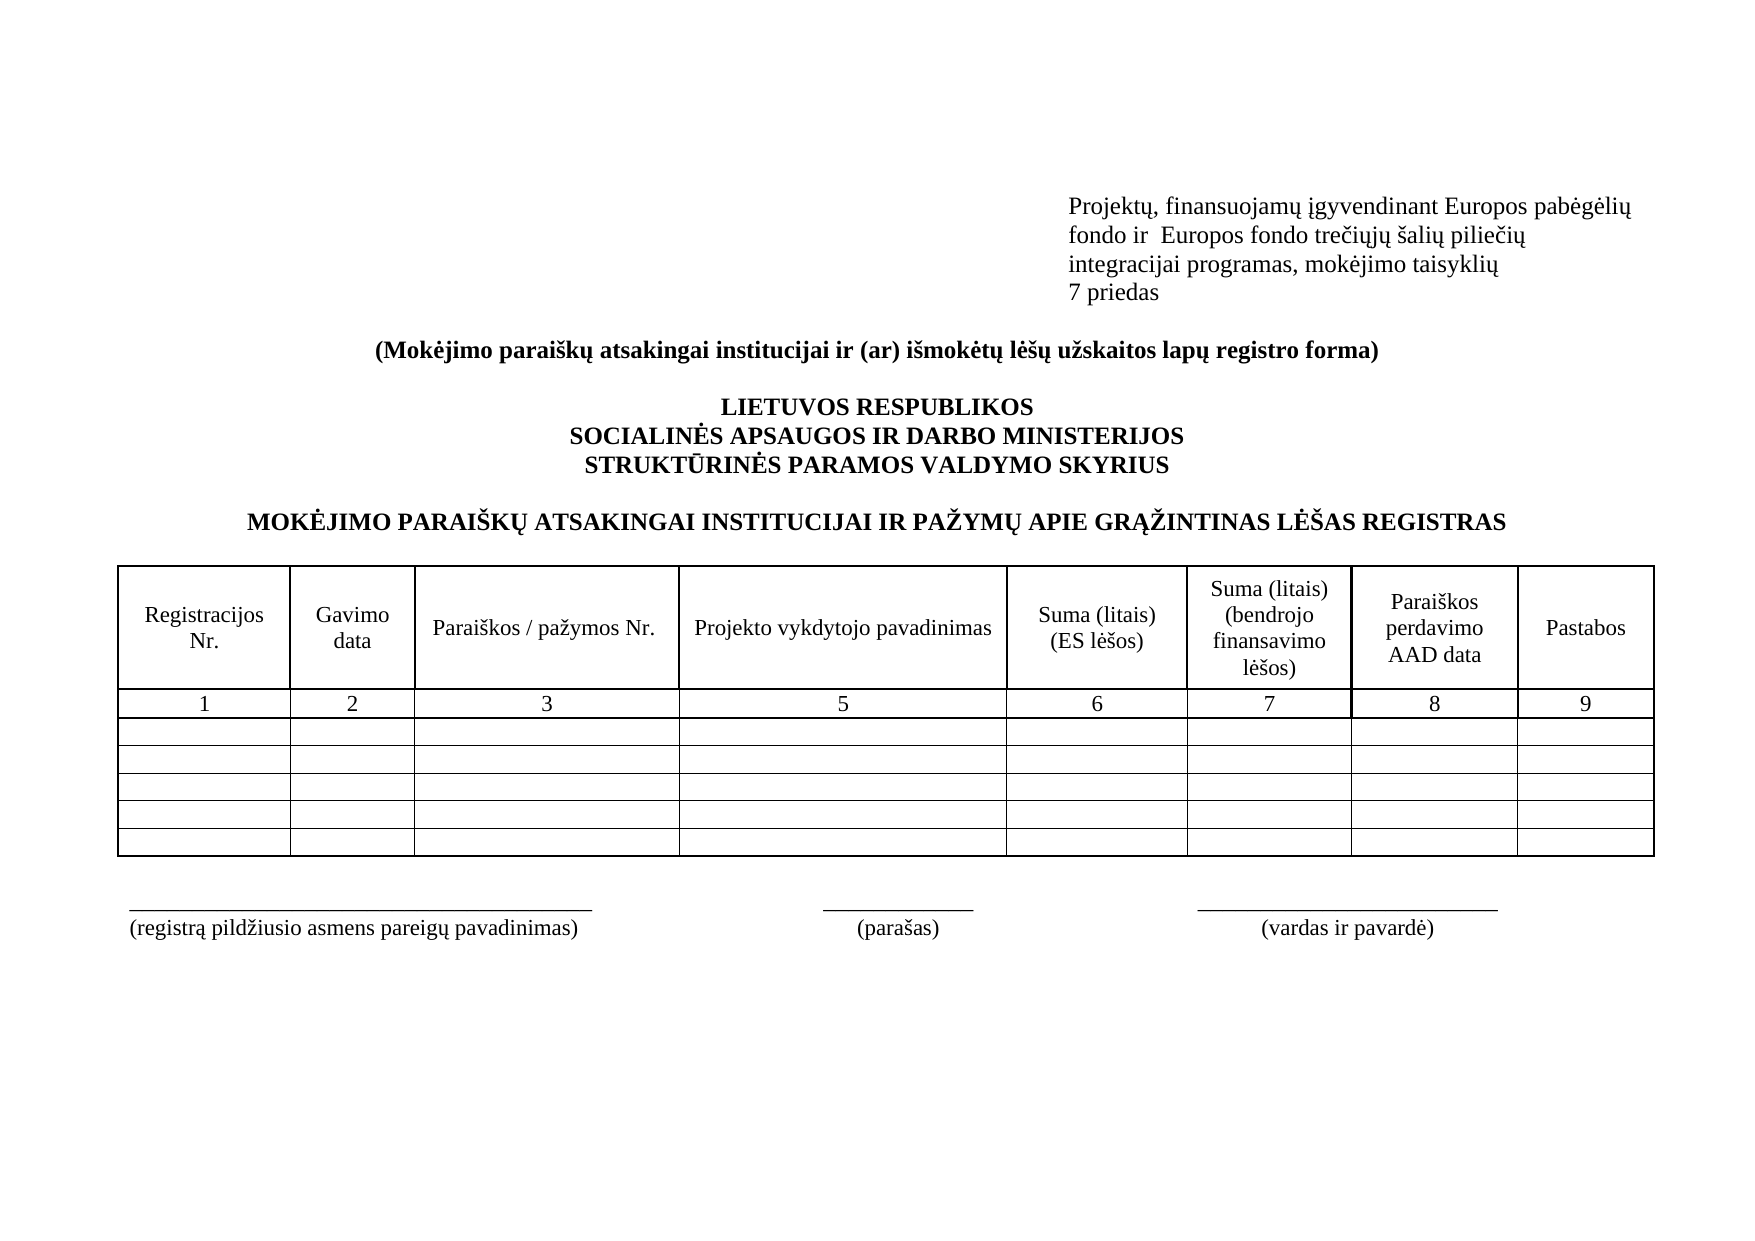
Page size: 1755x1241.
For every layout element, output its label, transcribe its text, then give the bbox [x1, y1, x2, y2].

table_header Pastabos [1519, 567, 1653, 688]
table_cell 5 [680, 690, 1006, 717]
table_cell 8 [1353, 690, 1517, 717]
table_cell 1 [119, 690, 290, 717]
table_cell [415, 829, 679, 855]
text Projektų, finansuojamų įgyvendinant Europos pabėgėlių [1068, 191, 1636, 220]
table_header ________________________ (vardas ir pavardė) [1042, 886, 1653, 941]
table_header Suma (litais) (ES lėšos) [1008, 567, 1186, 688]
table_cell [680, 801, 1006, 827]
text (Mokėjimo paraiškų atsakingai institucijai ir (ar) išmokėtų lėšų užskaitos lapų registro forma) [118, 335, 1636, 364]
table_cell [1007, 801, 1187, 827]
table_header Paraiškos perdavimo AAD data [1353, 567, 1517, 688]
table_header Gavimo data [291, 567, 414, 688]
table_cell 6 [1007, 690, 1187, 717]
table_cell [680, 829, 1006, 855]
table_cell [1188, 746, 1351, 773]
table_header ____________ (parašas) [754, 886, 1042, 941]
table_cell [680, 746, 1006, 773]
table_cell [1518, 774, 1653, 800]
table_cell [680, 774, 1006, 800]
table_header Suma (litais) (bendrojo finansavimo lėšos) [1188, 567, 1350, 688]
table_cell [1518, 801, 1653, 827]
table_header _____________________________________ (registrą pildžiusio asmens pareigų pavadinimas) [118, 886, 754, 941]
text LIETUVOS RESPUBLIKOS [118, 392, 1636, 421]
table_cell [291, 829, 414, 855]
table_cell [1007, 829, 1187, 855]
table_cell 9 [1519, 690, 1653, 717]
table_cell [119, 719, 290, 745]
table_cell [291, 746, 414, 773]
table_cell [1188, 719, 1351, 745]
table_header Registracijos Nr. [119, 567, 289, 688]
table_cell [1518, 746, 1653, 773]
table_header Projekto vykdytojo pavadinimas [680, 567, 1006, 688]
table_cell [1188, 829, 1351, 855]
table_cell [1352, 746, 1517, 773]
table_cell [119, 774, 290, 800]
table_cell [291, 719, 414, 745]
table_cell [415, 746, 679, 773]
table_cell [1188, 774, 1351, 800]
table_cell [291, 801, 414, 827]
table_cell [1352, 719, 1517, 745]
text fondo ir Europos fondo trečiųjų šalių piliečių [1068, 220, 1636, 249]
table_cell [1007, 774, 1187, 800]
table_cell [1007, 746, 1187, 773]
text SOCIALINĖS APSAUGOS IR DARBO MINISTERIJOS [118, 421, 1636, 450]
table_cell [119, 801, 290, 827]
table_header Paraiškos / pažymos Nr. [416, 567, 678, 688]
text 7 priedas [1068, 277, 1636, 306]
text MOKĖJIMO PARAIŠKŲ ATSAKINGAI INSTITUCIJAI IR PAŽYMŲ APIE GRĄŽINTINAS LĖŠAS REGISTRAS [118, 507, 1636, 536]
table_cell [1352, 774, 1517, 800]
table_cell [1518, 829, 1653, 855]
table_cell [1352, 801, 1517, 827]
table_cell [1518, 719, 1653, 745]
table_cell [1352, 829, 1517, 855]
table_cell [119, 746, 290, 773]
table_cell [415, 774, 679, 800]
table_cell [1188, 801, 1351, 827]
table_cell 7 [1188, 690, 1350, 717]
table_cell [119, 829, 290, 855]
table_cell 2 [291, 690, 414, 717]
table_cell [680, 719, 1006, 745]
text integracijai programas, mokėjimo taisyklių [1068, 249, 1636, 277]
table_cell [415, 719, 679, 745]
text STRUKTŪRINĖS PARAMOS VALDYMO SKYRIUS [118, 450, 1636, 479]
table_cell [1007, 719, 1187, 745]
table_cell 3 [415, 690, 679, 717]
table_cell [291, 774, 414, 800]
table_cell [415, 801, 679, 827]
